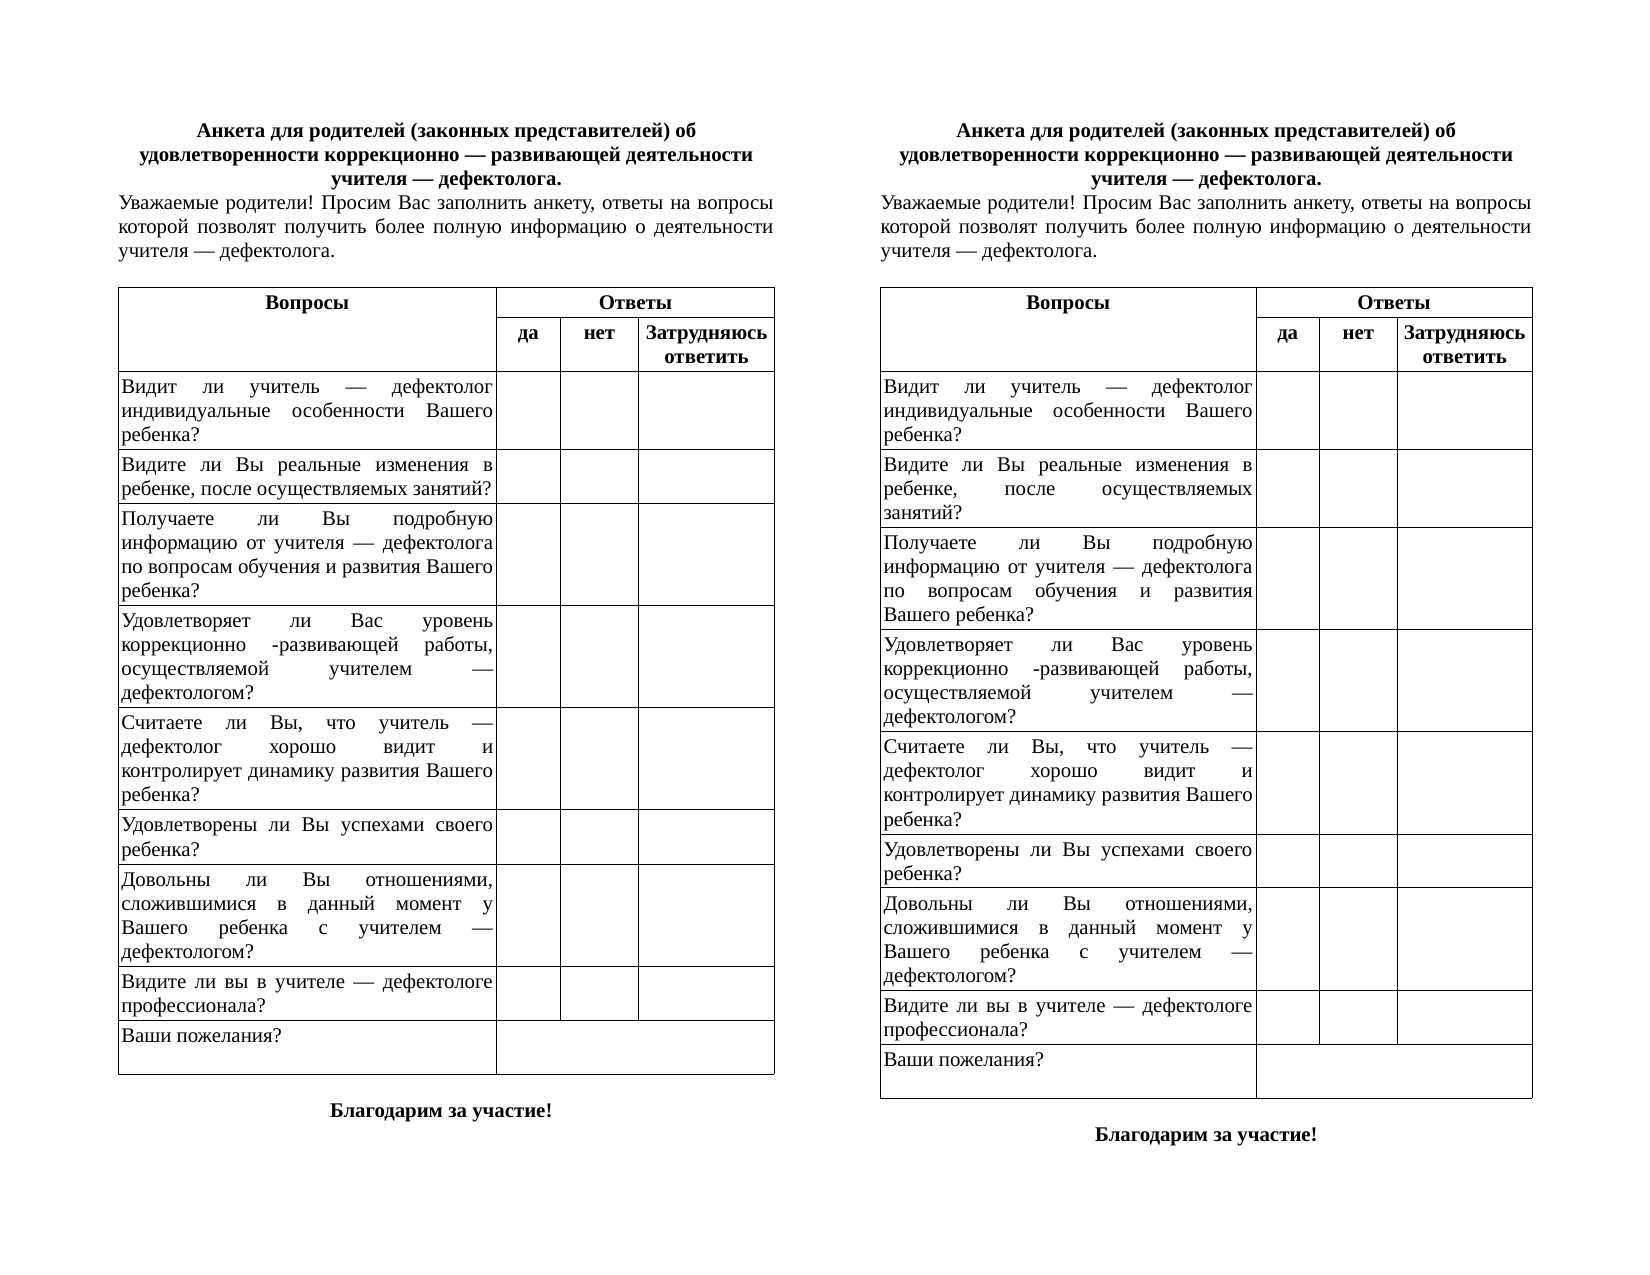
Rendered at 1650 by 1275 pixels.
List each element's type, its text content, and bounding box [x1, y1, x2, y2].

table_cell [639, 708, 774, 809]
table_cell [1320, 888, 1397, 990]
table_cell [497, 372, 560, 449]
table_cell [1257, 372, 1319, 449]
table_cell [1257, 888, 1319, 990]
table_cell нет [1320, 318, 1397, 371]
table_cell Удовлетворяет ли Вас уровень коррекционно -развивающей работы, осуществляемой учителем — дефектологом? [881, 630, 1256, 731]
table_cell [561, 865, 638, 966]
table_cell Видите ли вы в учителе — дефектологе профессионала? [881, 991, 1256, 1044]
table_cell Видит ли учитель — дефектолог индивидуальные особенности Вашего ребенка? [119, 372, 496, 449]
table_cell [639, 450, 774, 503]
text Анкета для родителей (законных представителей) об удовлетворенности коррекционно — развивающей деятельности учителя — дефектолога. [118, 118, 774, 190]
table_cell [497, 810, 560, 863]
table_cell Затрудняюсь ответить [1398, 318, 1532, 371]
table_cell [497, 504, 560, 605]
table_cell Удовлетворены ли Вы успехами своего ребенка? [119, 810, 496, 863]
table_cell [1257, 835, 1319, 887]
table_cell [1398, 888, 1532, 990]
table_cell да [1257, 318, 1319, 371]
table_cell Довольны ли Вы отношениями, сложившимися в данный момент у Вашего ребенка с учителем — дефектологом? [119, 865, 496, 966]
table_cell [1320, 732, 1397, 833]
table_header Вопросы [119, 288, 496, 371]
table_cell [497, 967, 560, 1020]
table_cell Считаете ли Вы, что учитель — дефектолог хорошо видит и контролирует динамику развития Вашего ребенка? [119, 708, 496, 809]
table_cell [1257, 450, 1319, 527]
table_cell [1398, 372, 1532, 449]
table_cell [497, 708, 560, 809]
table_cell Ваши пожелания? [881, 1045, 1256, 1098]
text Уважаемые родители! Просим Вас заполнить анкету, ответы на вопросы которой позволят получить более полную информацию о деятельности учителя — дефектолога. [880, 190, 1532, 262]
table_cell [561, 372, 638, 449]
table_cell Видите ли Вы реальные изменения в ребенке, после осуществляемых занятий? [881, 450, 1256, 527]
table_cell Довольны ли Вы отношениями, сложившимися в данный момент у Вашего ребенка с учителем — дефектологом? [881, 888, 1256, 990]
table_cell [497, 606, 560, 707]
table_cell [639, 504, 774, 605]
table_cell [639, 967, 774, 1020]
table_cell нет [561, 318, 638, 371]
table_cell [1320, 372, 1397, 449]
text Благодарим за участие! [880, 1122, 1532, 1146]
table_cell [1398, 732, 1532, 833]
table_cell [639, 606, 774, 707]
table_cell [1320, 528, 1397, 629]
table_header Ответы [1257, 288, 1532, 317]
table_cell [561, 810, 638, 863]
table_cell [1320, 450, 1397, 527]
table_cell [1320, 630, 1397, 731]
table_cell [1257, 991, 1319, 1044]
table_cell [1398, 835, 1532, 887]
table_cell Удовлетворяет ли Вас уровень коррекционно -развивающей работы, осуществляемой учителем — дефектологом? [119, 606, 496, 707]
table_cell [1257, 1045, 1532, 1098]
table_cell Видите ли вы в учителе — дефектологе профессионала? [119, 967, 496, 1020]
table_cell [1257, 732, 1319, 833]
table_cell [639, 810, 774, 863]
table_cell [639, 372, 774, 449]
text Анкета для родителей (законных представителей) об удовлетворенности коррекционно — развивающей деятельности учителя — дефектолога. [880, 118, 1532, 190]
text Уважаемые родители! Просим Вас заполнить анкету, ответы на вопросы которой позволят получить более полную информацию о деятельности учителя — дефектолога. [118, 190, 774, 262]
table_cell [561, 450, 638, 503]
table_cell [497, 865, 560, 966]
table_cell [561, 504, 638, 605]
table_cell [639, 865, 774, 966]
table_cell Видит ли учитель — дефектолог индивидуальные особенности Вашего ребенка? [881, 372, 1256, 449]
table_cell Получаете ли Вы подробную информацию от учителя — дефектолога по вопросам обучения и развития Вашего ребенка? [881, 528, 1256, 629]
table_header Ответы [497, 288, 774, 317]
table_cell Считаете ли Вы, что учитель — дефектолог хорошо видит и контролирует динамику развития Вашего ребенка? [881, 732, 1256, 833]
table_cell [1320, 991, 1397, 1044]
table_cell [497, 1021, 774, 1074]
table_cell [1398, 991, 1532, 1044]
table_cell [1257, 630, 1319, 731]
table_cell Затрудняюсь ответить [639, 318, 774, 371]
table_cell Получаете ли Вы подробную информацию от учителя — дефектолога по вопросам обучения и развития Вашего ребенка? [119, 504, 496, 605]
table_cell [1398, 450, 1532, 527]
table_cell [1257, 528, 1319, 629]
table_cell [497, 450, 560, 503]
table_cell [561, 606, 638, 707]
text Благодарим за участие! [118, 1098, 774, 1122]
table_cell [1398, 630, 1532, 731]
table_cell да [497, 318, 560, 371]
table_cell [561, 967, 638, 1020]
table_cell Ваши пожелания? [119, 1021, 496, 1074]
table_cell Удовлетворены ли Вы успехами своего ребенка? [881, 835, 1256, 887]
table_cell [1398, 528, 1532, 629]
table_header Вопросы [881, 288, 1256, 371]
table_cell Видите ли Вы реальные изменения в ребенке, после осуществляемых занятий? [119, 450, 496, 503]
table_cell [1320, 835, 1397, 887]
table_cell [561, 708, 638, 809]
